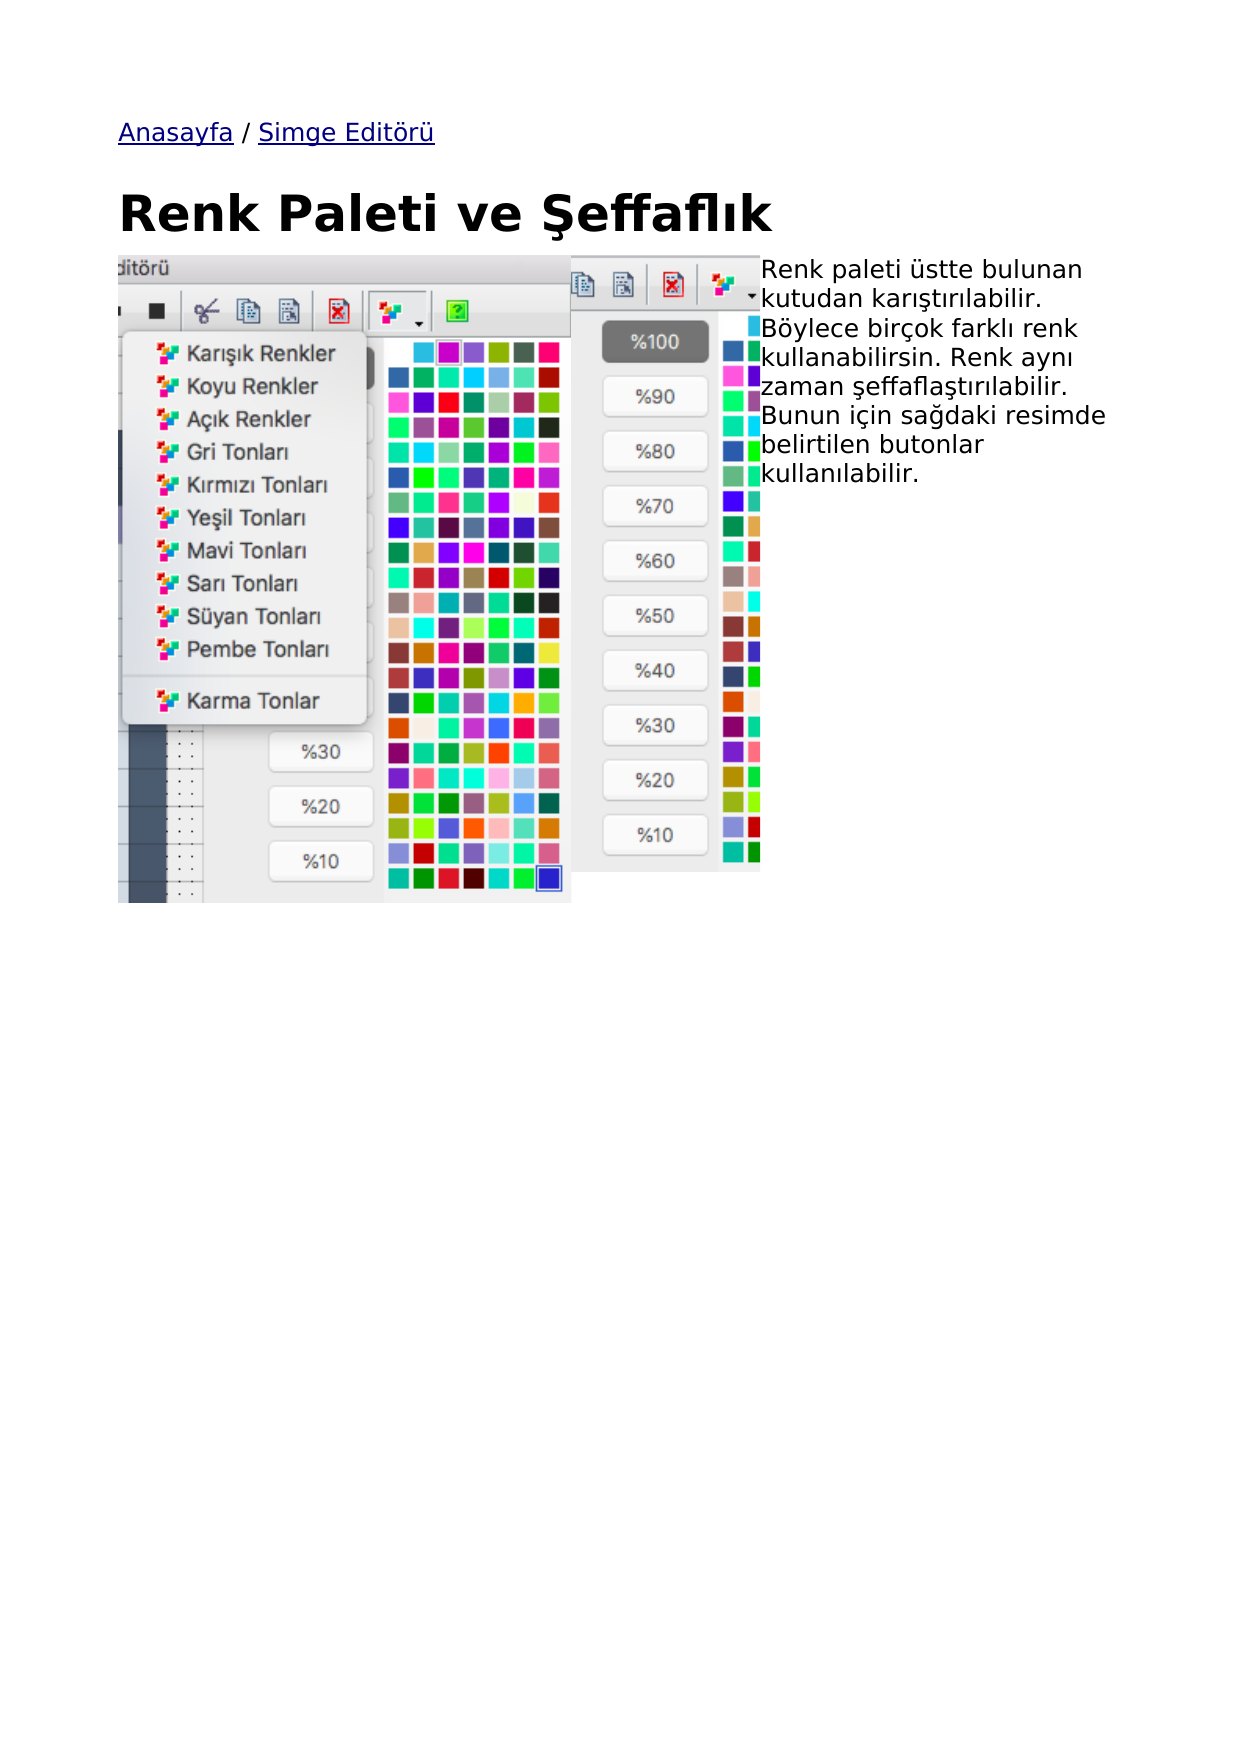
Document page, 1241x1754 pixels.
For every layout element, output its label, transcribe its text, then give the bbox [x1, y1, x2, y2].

text Renk paleti üstte bulunan kutudan karıştırılabilir. Böylece birçok farklı renk kullanabilirsin. Renk aynı zaman şeffaflaştırılabilir. Bunun için sağdaki resimde belirtilen butonlar kullanılabilir. [761, 256, 1122, 489]
text Anasayfa / Simge Editörü [118, 118, 1122, 147]
picture [118, 255, 761, 903]
subtitle Renk Paleti ve Şeffaflık [118, 185, 1122, 243]
